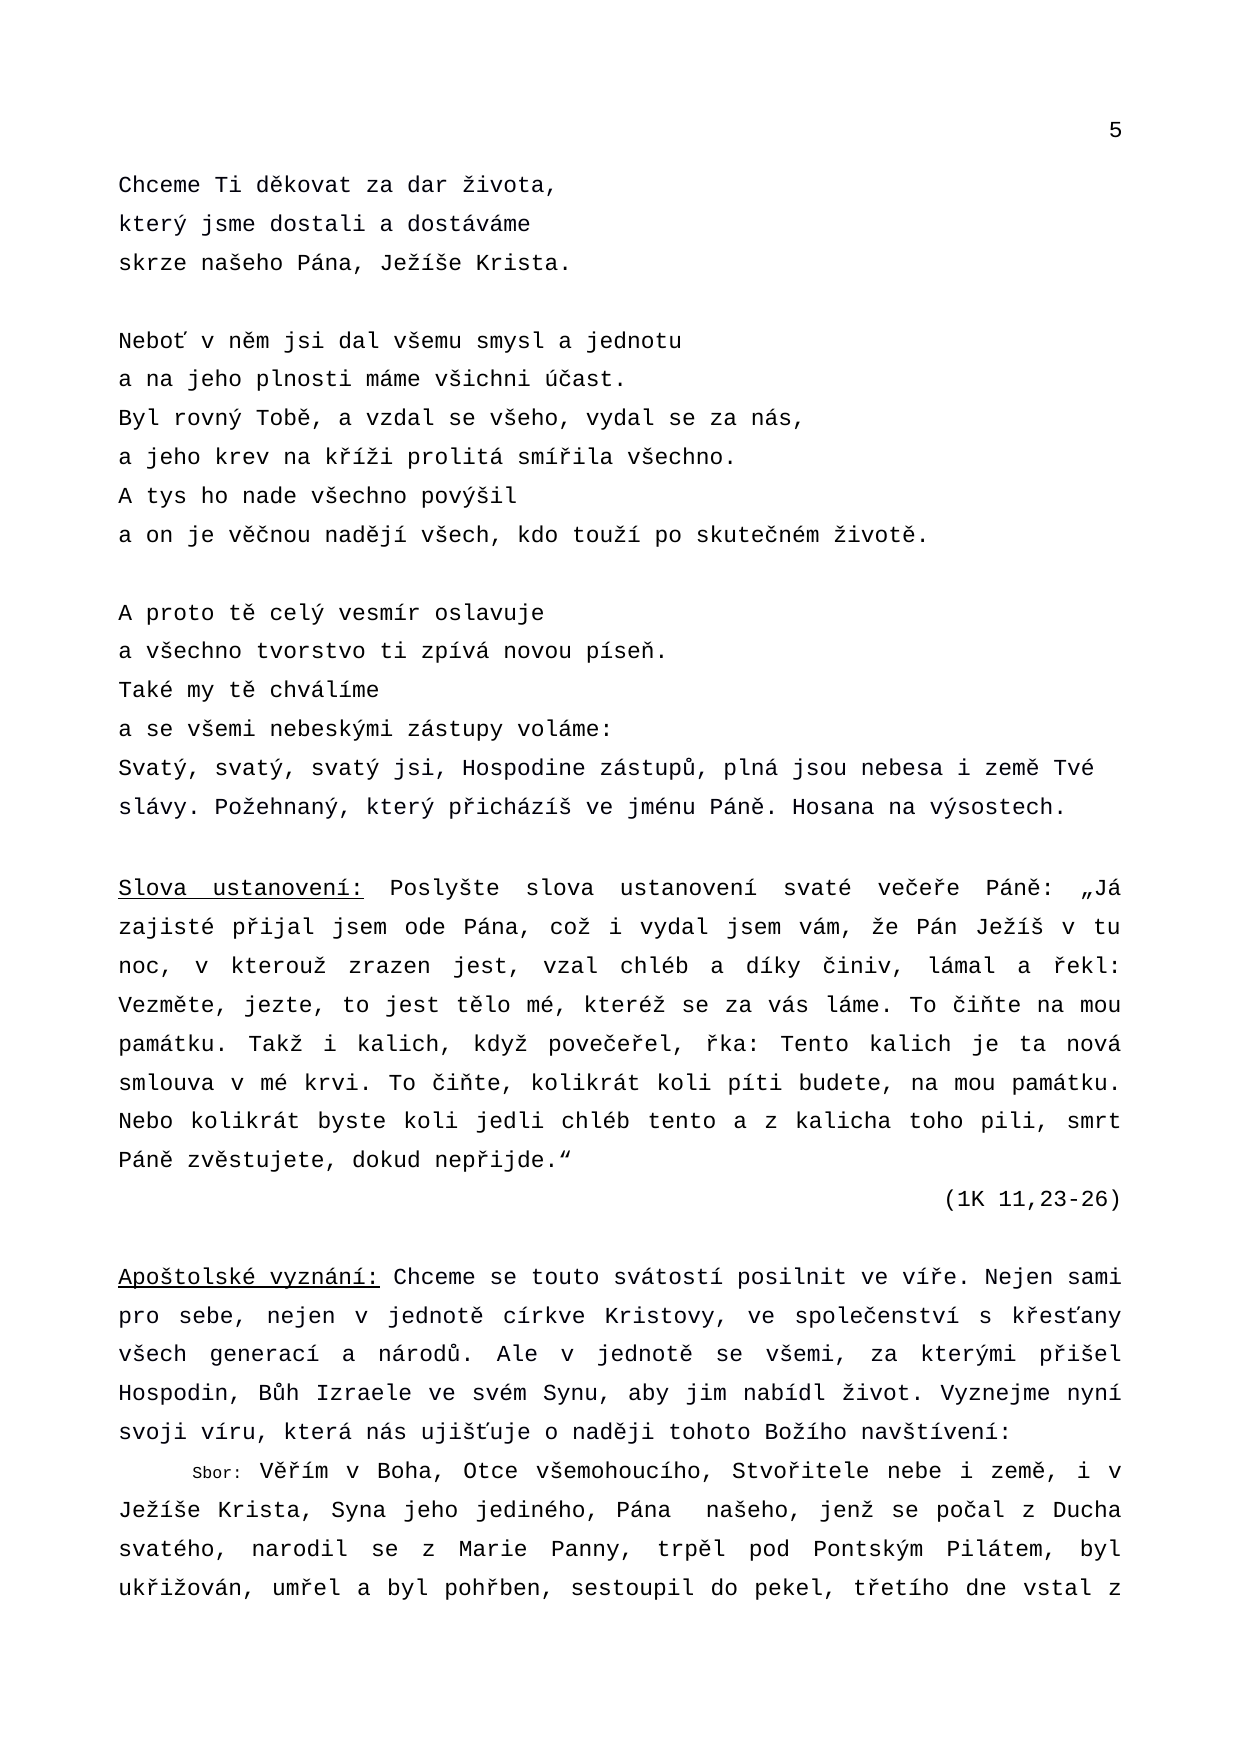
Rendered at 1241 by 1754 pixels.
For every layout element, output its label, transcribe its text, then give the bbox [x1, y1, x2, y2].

text Také my tě chválíme [118, 679, 1122, 704]
text Byl rovný Tobě, a vzdal se všeho, vydal se za nás, [118, 407, 1122, 433]
text který jsme dostali a dostáváme [118, 212, 1122, 238]
text a na jeho plnosti máme všichni účast. [118, 368, 1122, 394]
text a se všemi nebeskými zástupy voláme: [118, 717, 1122, 743]
text skrze našeho Pána, Ježíše Krista. [118, 251, 1122, 277]
text A tys ho nade všechno povýšil [118, 484, 1122, 510]
text Svatý, svatý, svatý jsi, Hospodine zástupů, plná jsou nebesa i země Tvé slávy. Požehnaný, který přicházíš ve jménu Páně. Hosana na výsostech. [118, 756, 1122, 821]
text Chceme Ti děkovat za dar života, [118, 173, 1122, 199]
text a on je věčnou nadějí všech, kdo touží po skutečném životě. [118, 523, 1122, 549]
text Slova ustanovení: Poslyšte slova ustanovení svaté večeře Páně: „Já zajisté přijal jsem ode Pána, což i vydal jsem vám, že Pán Ježíš v tu noc, v kterouž zrazen jest, vzal chléb a díky činiv, lámal a řekl: Vezměte, jezte, to jest tělo mé, kteréž se za vás láme. To čiňte na mou památku. Takž i kalich, když povečeřel, řka: Tento kalich je ta nová smlouva v mé krvi. To čiňte, kolikrát koli píti budete, na mou památku. Nebo kolikrát byste koli jedli chléb tento a z kalicha toho pili, smrt Páně zvěstujete, dokud nepřijde.“ [118, 877, 1122, 1174]
text Sbor: Věřím v Boha, Otce všemohoucího, Stvořitele nebe i země, i v Ježíše Krista, Syna jeho jediného, Pána našeho, jenž se počal z Ducha svatého, narodil se z Marie Panny, trpěl pod Pontským Pilátem, byl ukřižován, umřel a byl pohřben, sestoupil do pekel, třetího dne vstal z [118, 1459, 1122, 1602]
text A proto tě celý vesmír oslavuje [118, 601, 1122, 627]
text a všechno tvorstvo ti zpívá novou píseň. [118, 640, 1122, 666]
text (1K 11,23-26) [118, 1187, 1122, 1213]
text Apoštolské vyznání: Chceme se touto svátostí posilnit ve víře. Nejen sami pro sebe, nejen v jednotě církve Kristovy, ve společenství s křesťany všech generací a národů. Ale v jednotě se všemi, za kterými přišel Hospodin, Bůh Izraele ve svém Synu, aby jim nabídl život. Vyznejme nyní svoji víru, která nás ujišťuje o naději tohoto Božího navštívení: [118, 1265, 1122, 1446]
text Neboť v něm jsi dal všemu smysl a jednotu [118, 329, 1122, 355]
text a jeho krev na kříži prolitá smířila všechno. [118, 446, 1122, 471]
